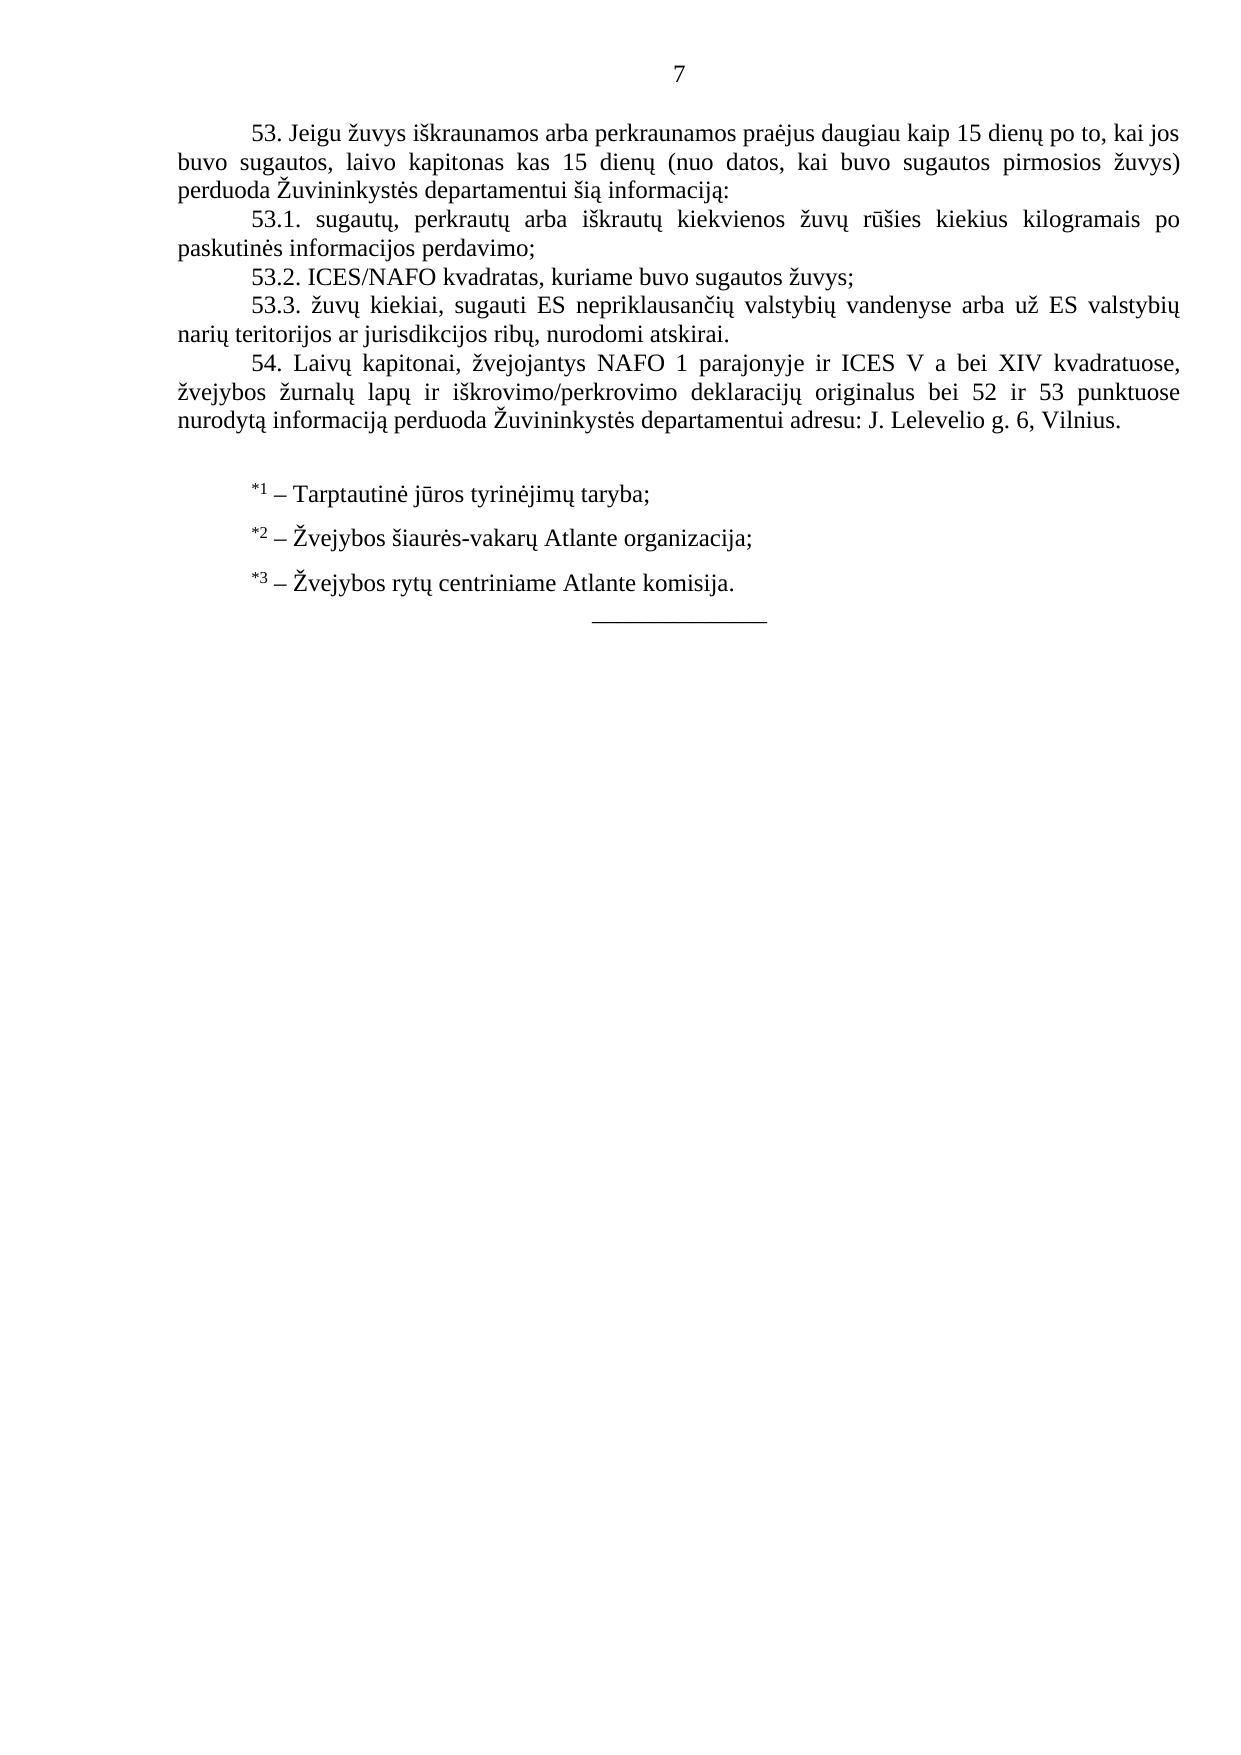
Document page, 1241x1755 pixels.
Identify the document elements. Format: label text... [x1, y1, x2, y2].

text 54. Laivų kapitonai, žvejojantys NAFO 1 parajonyje ir ICES V a bei XIV kvadratuose, žvejybos žurnalų lapų ir iškrovimo/perkrovimo deklaracijų originalus bei 52 ir 53 punktuose nurodytą informaciją perduoda Žuvininkystės departamentui adresu: J. Lelevelio g. 6, Vilnius. [177, 348, 1181, 434]
text *1 – Tarptautinė jūros tyrinėjimų taryba; [177, 463, 1181, 508]
text *3 – Žvejybos rytų centriniame Atlante komisija. [177, 552, 1181, 597]
text 53.3. žuvų kiekiai, sugauti ES nepriklausančių valstybių vandenyse arba už ES valstybių narių teritorijos ar jurisdikcijos ribų, nurodomi atskirai. [177, 291, 1181, 348]
text ______________ [177, 597, 1181, 625]
text *2 – Žvejybos šiaurės-vakarų Atlante organizacija; [177, 508, 1181, 552]
text 53. Jeigu žuvys iškraunamos arba perkraunamos praėjus daugiau kaip 15 dienų po to, kai jos buvo sugautos, laivo kapitonas kas 15 dienų (nuo datos, kai buvo sugautos pirmosios žuvys) perduoda Žuvininkystės departamentui šią informaciją: [177, 118, 1181, 204]
text 53.2. ICES/NAFO kvadratas, kuriame buvo sugautos žuvys; [177, 262, 1181, 291]
text 53.1. sugautų, perkrautų arba iškrautų kiekvienos žuvų rūšies kiekius kilogramais po paskutinės informacijos perdavimo; [177, 204, 1181, 262]
